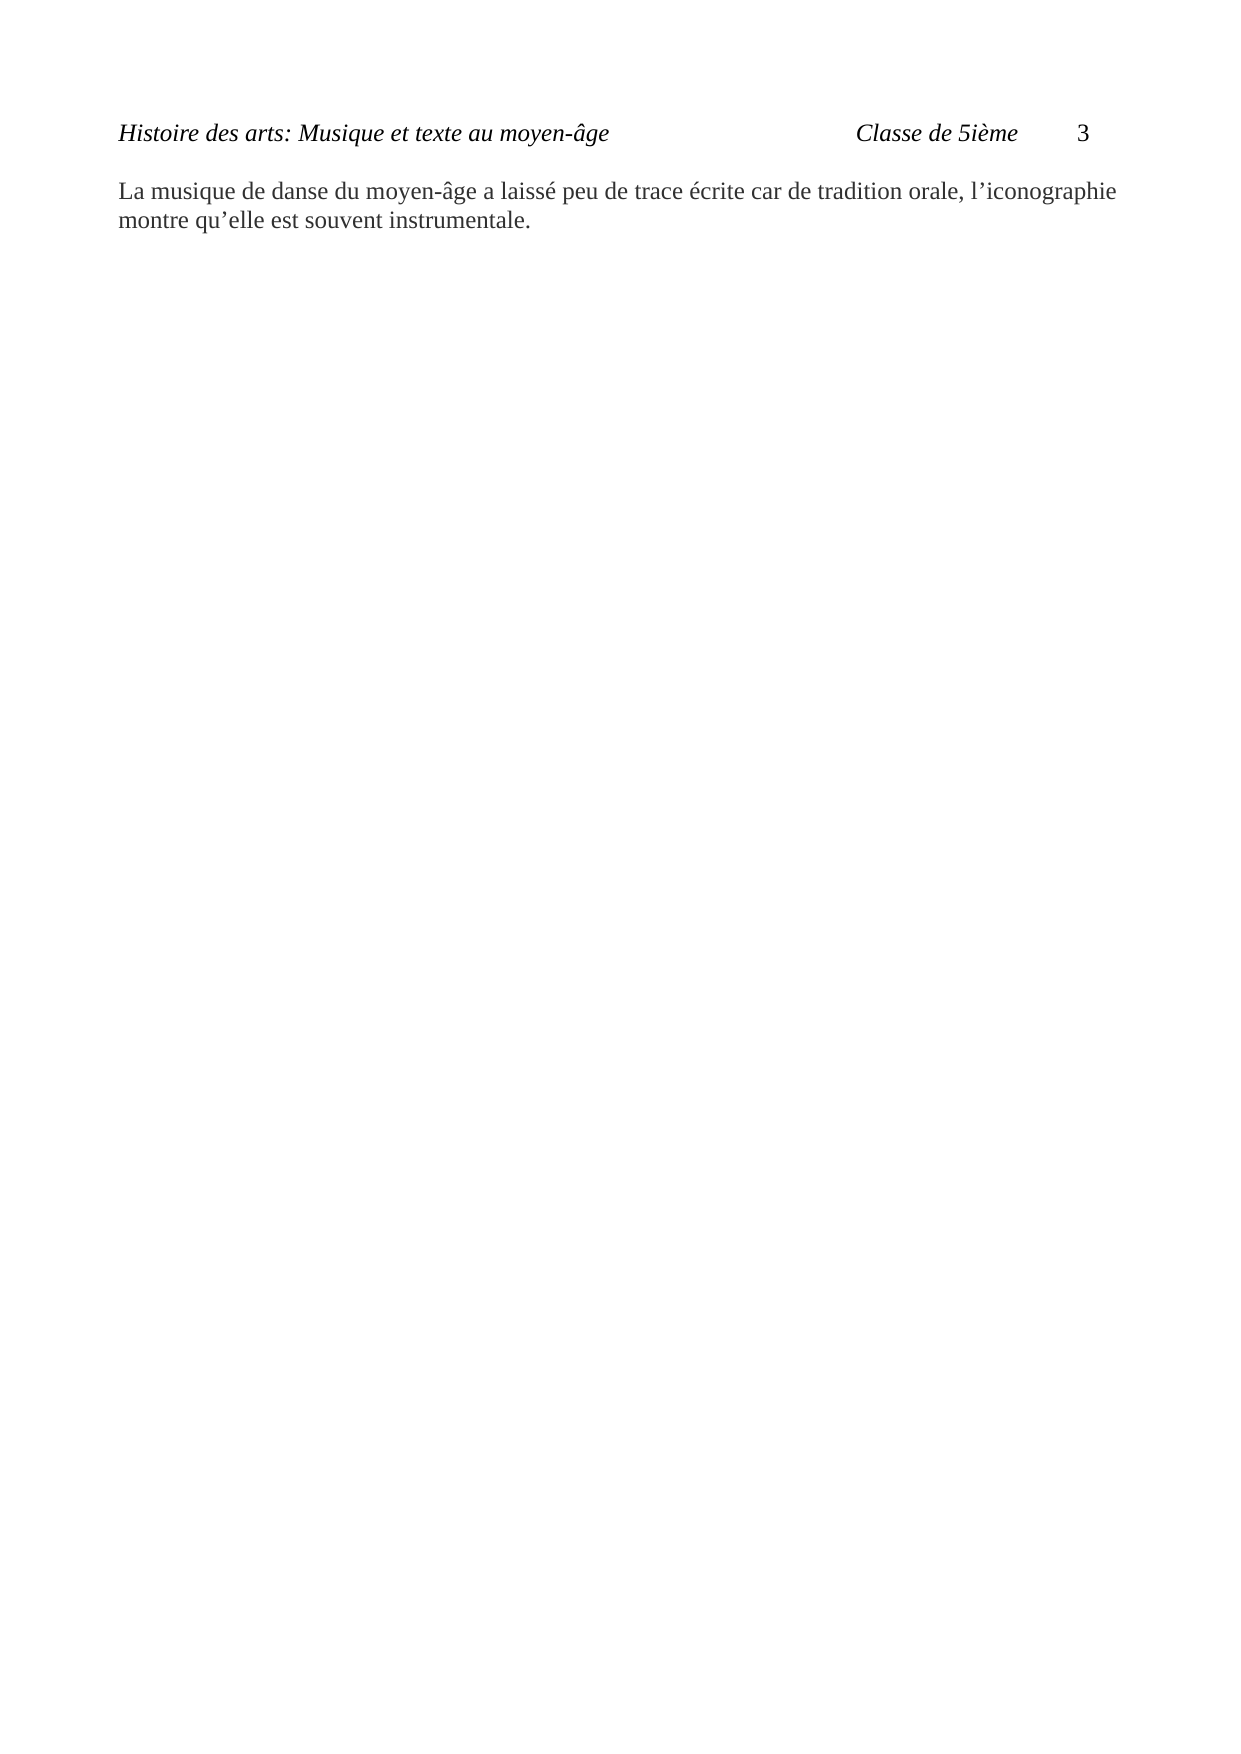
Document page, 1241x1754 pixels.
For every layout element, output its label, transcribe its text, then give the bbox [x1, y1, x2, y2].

text La musique de danse du moyen-âge a laissé peu de trace écrite car de tradition orale, l’iconographie montre qu’elle est souvent instrumentale. [118, 176, 1122, 234]
